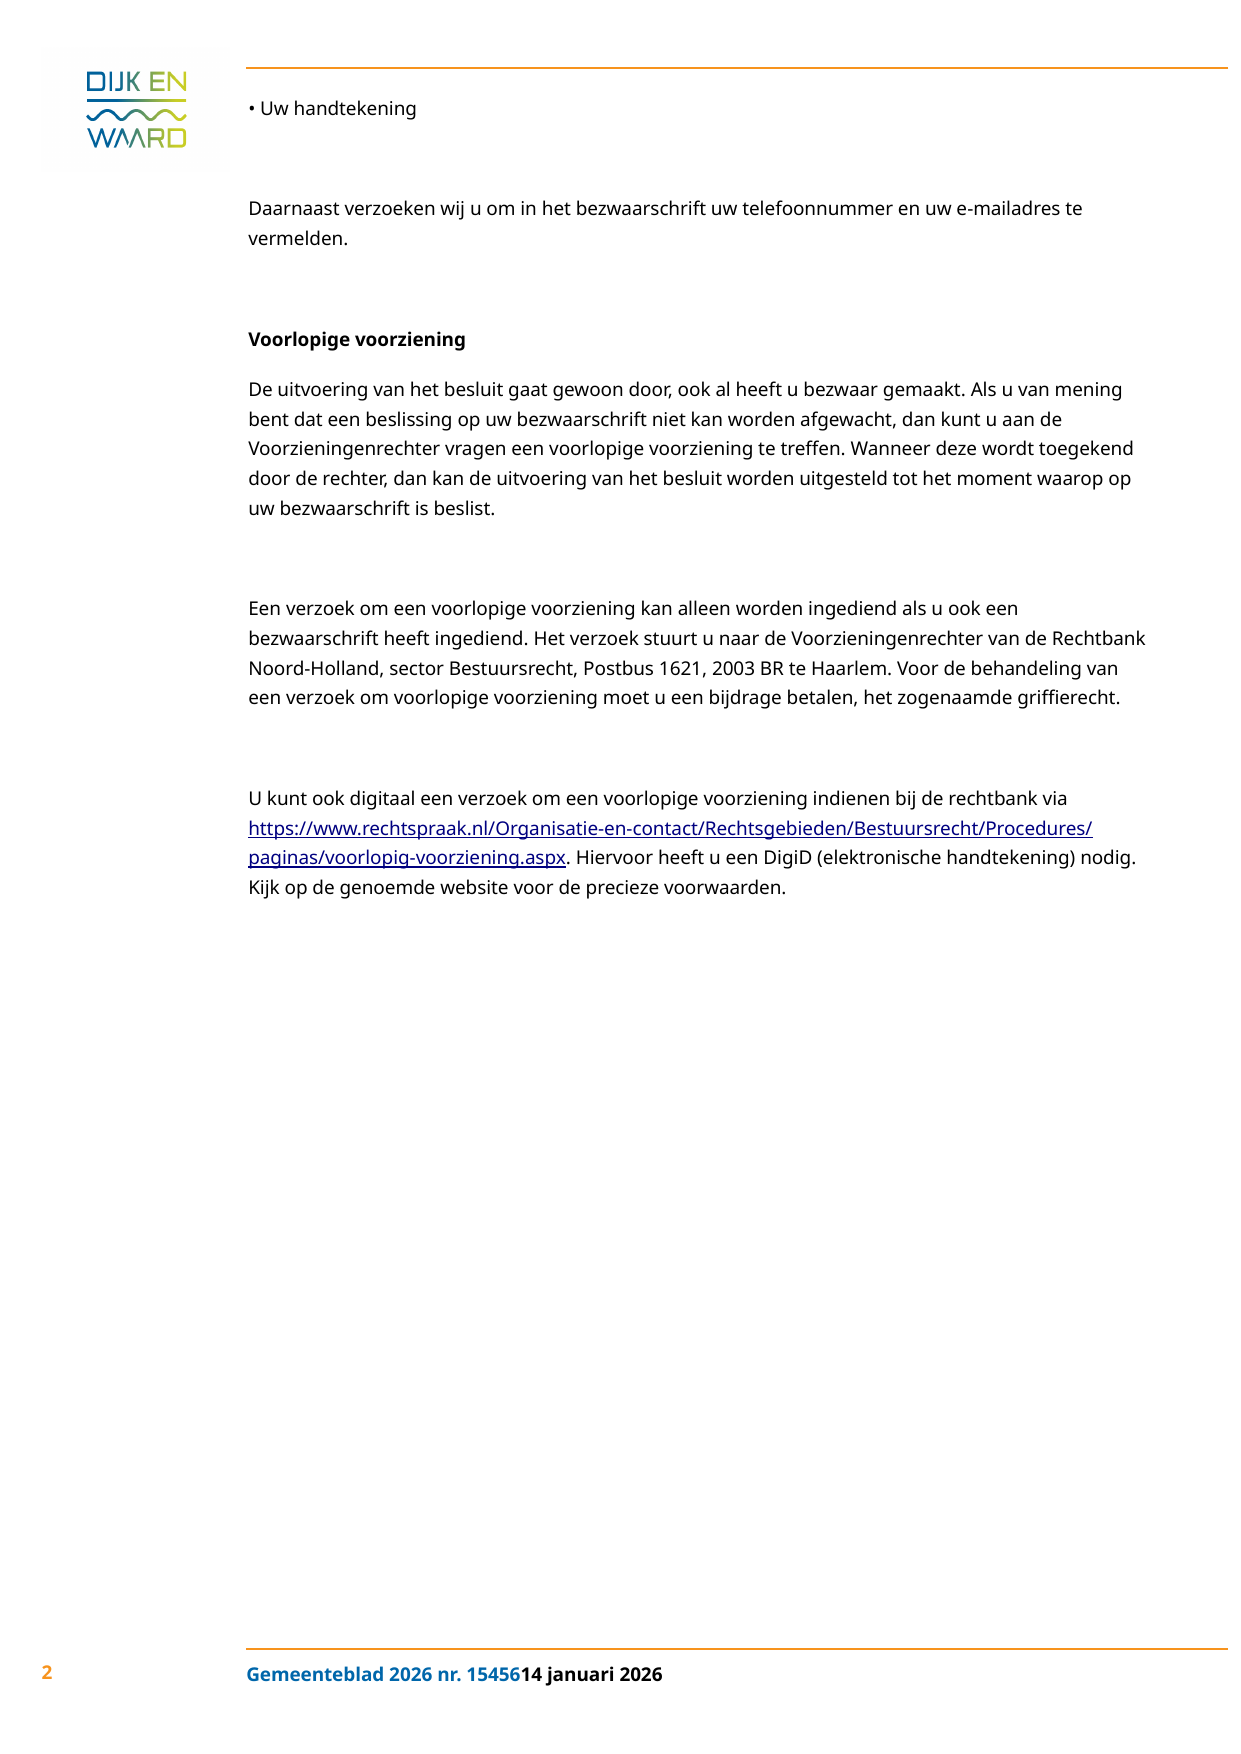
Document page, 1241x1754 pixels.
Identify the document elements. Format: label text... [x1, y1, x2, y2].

text Voorlopige voorziening [248, 326, 1152, 352]
text U kunt ook digitaal een verzoek om een voorlopige voorziening indienen bij de rechtbank via https://www.rechtspraak.nl/Organisatie-en-contact/Rechtsgebieden/Bestuursrecht/Procedures/paginas/voorlopig-voorziening.aspx. Hiervoor heeft u een DigiD (elektronische handtekening) nodig. Kijk op de genoemde website voor de precieze voorwaarden. [248, 785, 1152, 900]
picture [41, 47, 231, 172]
text Daarnaast verzoeken wij u om in het bezwaarschrift uw telefoonnummer en uw e-mailadres te vermelden. [248, 196, 1152, 251]
text Een verzoek om een voorlopige voorziening kan alleen worden ingediend als u ook een bezwaarschrift heeft ingediend. Het verzoek stuurt u naar de Voorzieningenrechter van de Rechtbank Noord-Holland, sector Bestuursrecht, Postbus 1621, 2003 BR te Haarlem. Voor de behandeling van een verzoek om voorlopige voorziening moet u een bijdrage betalen, het zogenaamde griffierecht. [248, 596, 1152, 710]
text De uitvoering van het besluit gaat gewoon door, ook al heeft u bezwaar gemaakt. Als u van mening bent dat een beslissing op uw bezwaarschrift niet kan worden afgewacht, dan kunt u aan de Voorzieningenrechter vragen een voorlopige voorziening te treffen. Wanneer deze wordt toegekend door de rechter, dan kan de uitvoering van het besluit worden uitgesteld tot het moment waarop op uw bezwaarschrift is beslist. [248, 376, 1152, 521]
text • Uw handtekening [248, 95, 1152, 121]
